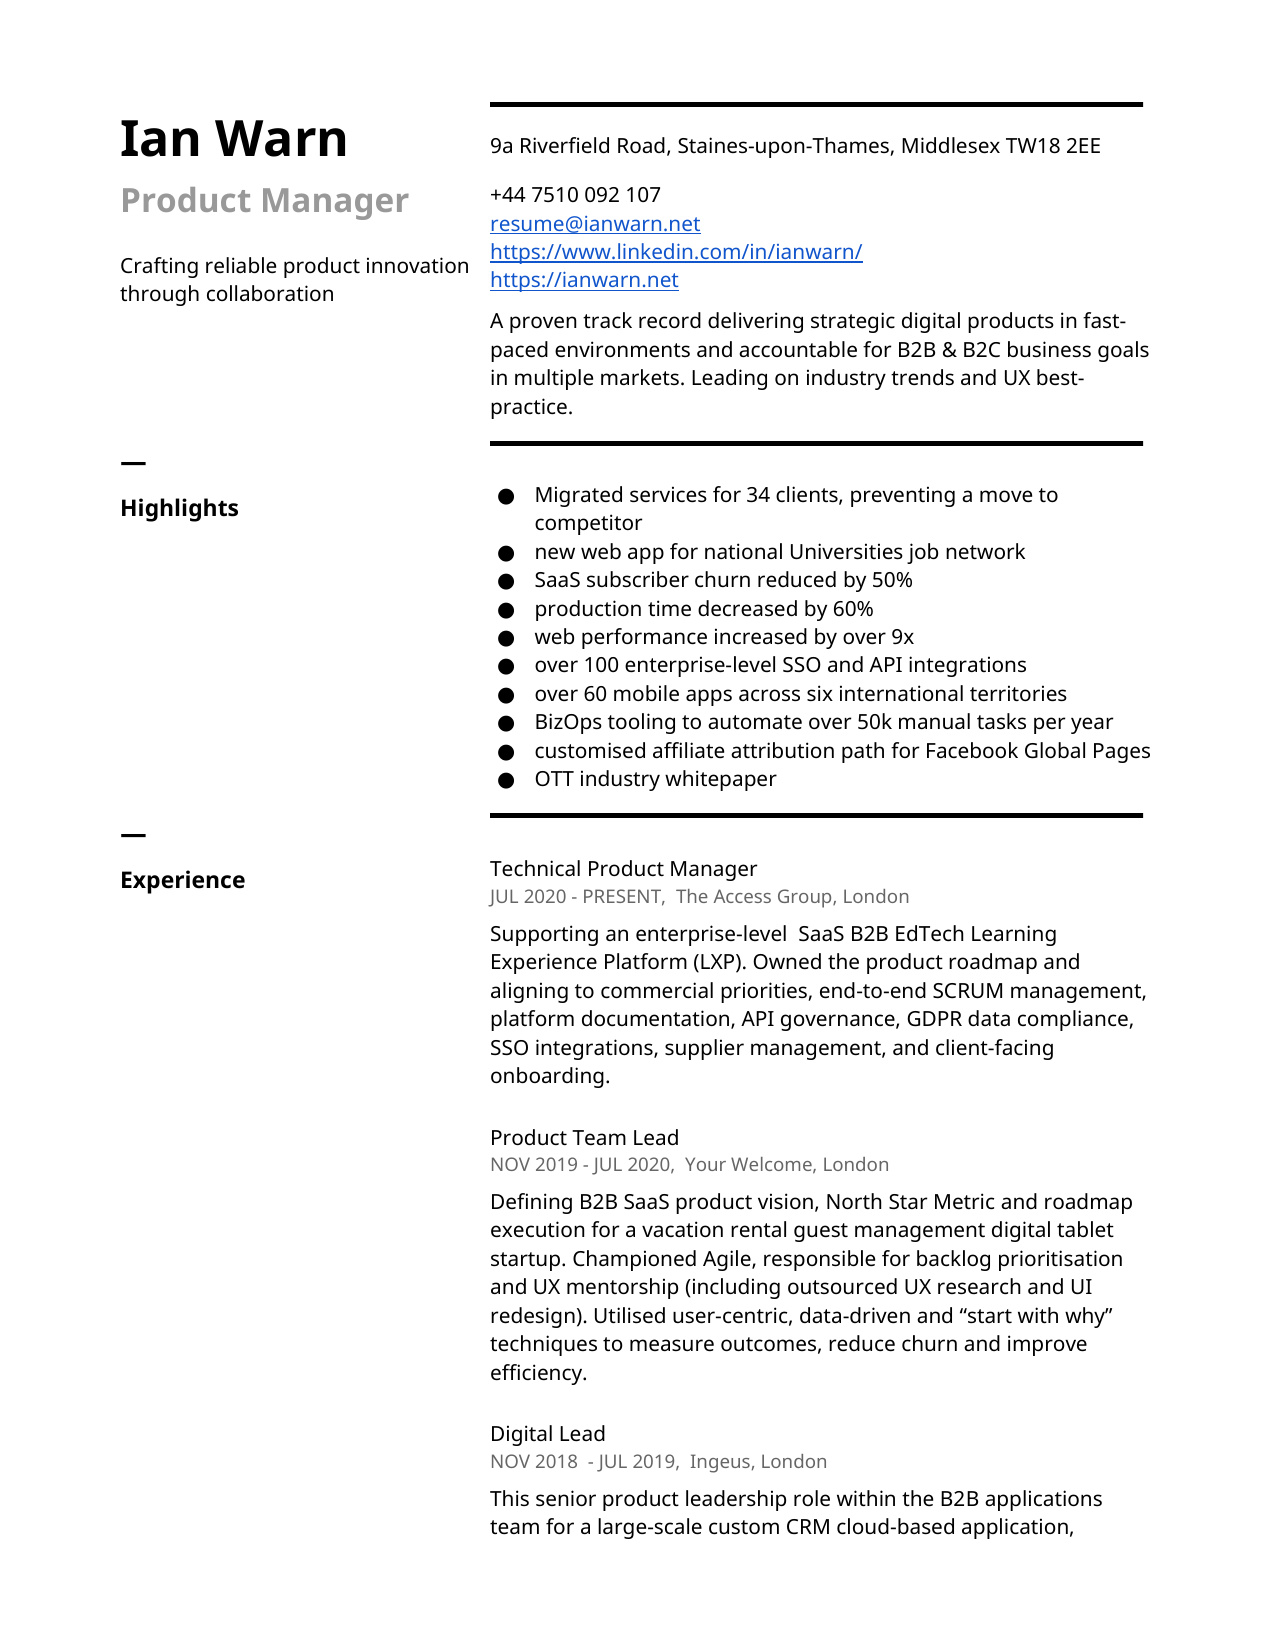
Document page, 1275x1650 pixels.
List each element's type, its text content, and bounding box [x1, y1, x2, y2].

table_header 9a Riverfield Road, Staines-upon-Thames, Middlesex TW18 2EE +44 7510 092 107 resume@ianwarn.net https://www.linkedin.com/in/ianwarn/ https://ianwarn.net A proven track record delivering strategic digital products in fast-paced environments and accountable for B2B & B2C business goals in multiple markets. Leading on industry trends and UX best-practice. [480, 92, 1162, 431]
picture [490, 813, 1144, 818]
table_header Ian Warn Product Manager Crafting reliable product innovation through collaboration [113, 92, 479, 431]
table_cell Technical Product Manager JUL 2020 - PRESENT, The Access Group, London Supporting an enterprise-level SaaS B2B EdTech Learning Experience Platform (LXP). Owned the product roadmap and aligning to commercial priorities, end-to-end SCRUM management, platform documentation, API governance, GDPR data compliance, SSO integrations, supplier management, and client-facing onboarding. Product Team Lead NOV 2019 - JUL 2020, Your Welcome, London Defining B2B SaaS product vision, North Star Metric and roadmap execution for a vacation rental guest management digital tablet startup. Championed Agile, responsible for backlog prioritisation and UX mentorship (including outsourced UX research and UI redesign). Utilised user-centric, data-driven and “start with why” techniques to measure outcomes, reduce churn and improve efficiency. Digital Lead NOV 2018 - JUL 2019, Ingeus, London This senior product leadership role within the B2B applications team for a large-scale custom CRM cloud-based application, [480, 803, 1162, 1551]
picture [490, 102, 1144, 107]
table_cell ㅡ Experience [113, 803, 479, 1551]
picture [490, 441, 1144, 446]
table_cell ㅡ Highlights [113, 431, 479, 803]
table_cell Migrated services for 34 clients, preventing a move to competitor new web app for national Universities job network SaaS subscriber churn reduced by 50% production time decreased by 60% web performance increased by over 9x over 100 enterprise-level SSO and API integrations over 60 mobile apps across six international territories BizOps tooling to automate over 50k manual tasks per year customised affiliate attribution path for Facebook Global Pages OTT industry whitepaper [480, 431, 1162, 803]
